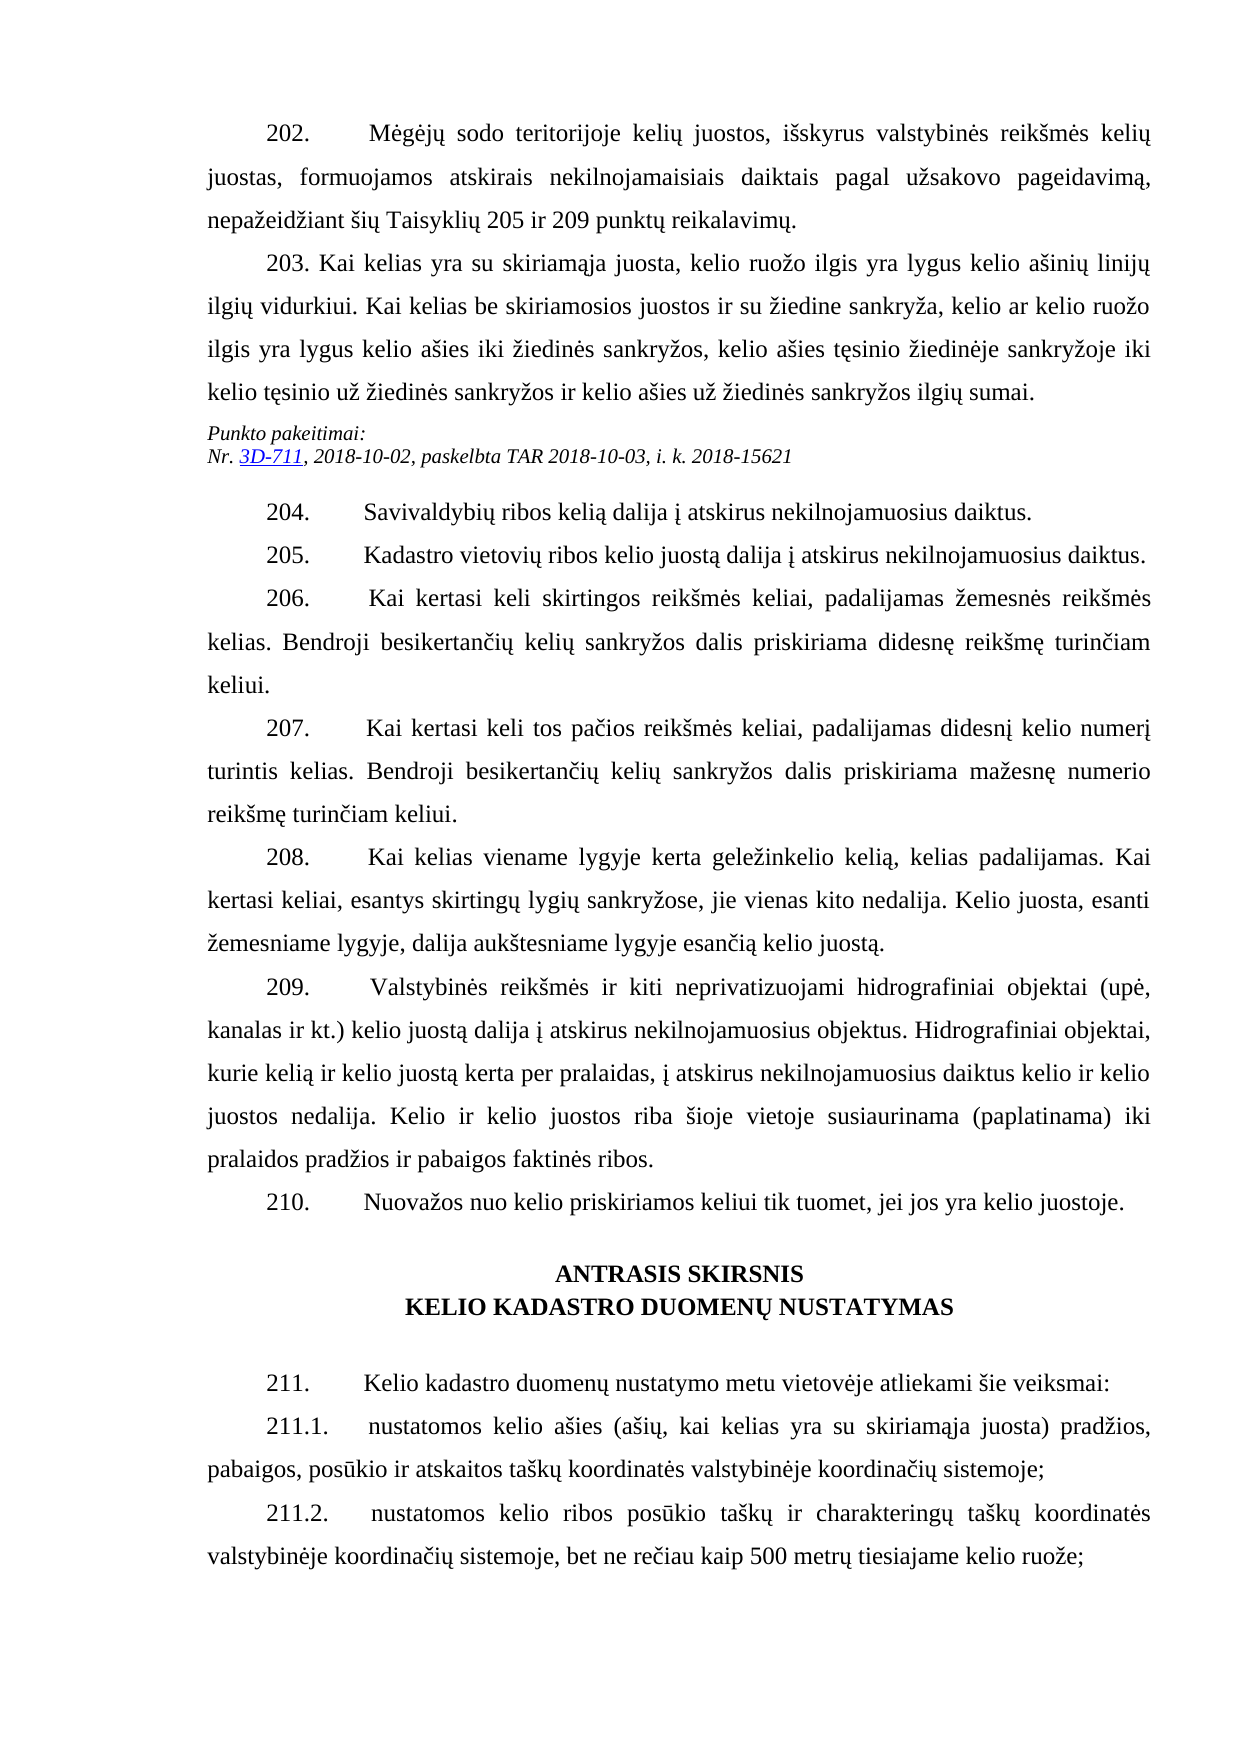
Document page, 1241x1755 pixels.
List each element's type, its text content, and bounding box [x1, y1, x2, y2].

text 210. Nuovažos nuo kelio priskiriamos keliui tik tuomet, jei jos yra kelio juostoje. [207, 1187, 1152, 1216]
text 202. Mėgėjų sodo teritorijoje kelių juostos, išskyrus valstybinės reikšmės kelių juostas, formuojamos atskirais nekilnojamaisiais daiktais pagal užsakovo pageidavimą, nepažeidžiant šių Taisyklių 205 ir 209 punktų reikalavimų. [207, 118, 1152, 233]
text 211. Kelio kadastro duomenų nustatymo metu vietovėje atliekami šie veiksmai: [207, 1368, 1152, 1397]
text KELIO KADASTRO DUOMENŲ NUSTATYMAS [207, 1292, 1152, 1321]
text ANTRASIS SKIRSNIS [207, 1259, 1152, 1288]
text 205. Kadastro vietovių ribos kelio juostą dalija į atskirus nekilnojamuosius daiktus. [207, 540, 1152, 569]
text 206. Kai kertasi keli skirtingos reikšmės keliai, padalijamas žemesnės reikšmės kelias. Bendroji besikertančių kelių sankryžos dalis priskiriama didesnę reikšmę turinčiam keliui. [207, 583, 1152, 698]
text 211.1. nustatomos kelio ašies (ašių, kai kelias yra su skiriamąja juosta) pradžios, pabaigos, posūkio ir atskaitos taškų koordinatės valstybinėje koordinačių sistemoje; [207, 1411, 1152, 1483]
text 208. Kai kelias viename lygyje kerta geležinkelio kelią, kelias padalijamas. Kai kertasi keliai, esantys skirtingų lygių sankryžose, jie vienas kito nedalija. Kelio juosta, esanti žemesniame lygyje, dalija aukštesniame lygyje esančią kelio juostą. [207, 842, 1152, 957]
text 203. Kai kelias yra su skiriamąja juosta, kelio ruožo ilgis yra lygus kelio ašinių linijų ilgių vidurkiui. Kai kelias be skiriamosios juostos ir su žiedine sankryža, kelio ar kelio ruožo ilgis yra lygus kelio ašies iki žiedinės sankryžos, kelio ašies tęsinio žiedinėje sankryžoje iki kelio tęsinio už žiedinės sankryžos ir kelio ašies už žiedinės sankryžos ilgių sumai. [207, 248, 1152, 406]
text 209. Valstybinės reikšmės ir kiti neprivatizuojami hidrografiniai objektai (upė, kanalas ir kt.) kelio juostą dalija į atskirus nekilnojamuosius objektus. Hidrografiniai objektai, kurie kelią ir kelio juostą kerta per pralaidas, į atskirus nekilnojamuosius daiktus kelio ir kelio juostos nedalija. Kelio ir kelio juostos riba šioje vietoje susiaurinama (paplatinama) iki pralaidos pradžios ir pabaigos faktinės ribos. [207, 972, 1152, 1173]
text 204. Savivaldybių ribos kelią dalija į atskirus nekilnojamuosius daiktus. [207, 497, 1152, 526]
text Punkto pakeitimai: [207, 420, 1152, 444]
text 211.2. nustatomos kelio ribos posūkio taškų ir charakteringų taškų koordinatės valstybinėje koordinačių sistemoje, bet ne rečiau kaip 500 metrų tiesiajame kelio ruože; [207, 1498, 1152, 1569]
text Nr. 3D-711, 2018-10-02, paskelbta TAR 2018-10-03, i. k. 2018-15621 [207, 444, 1152, 468]
text 207. Kai kertasi keli tos pačios reikšmės keliai, padalijamas didesnį kelio numerį turintis kelias. Bendroji besikertančių kelių sankryžos dalis priskiriama mažesnę numerio reikšmę turinčiam keliui. [207, 713, 1152, 828]
